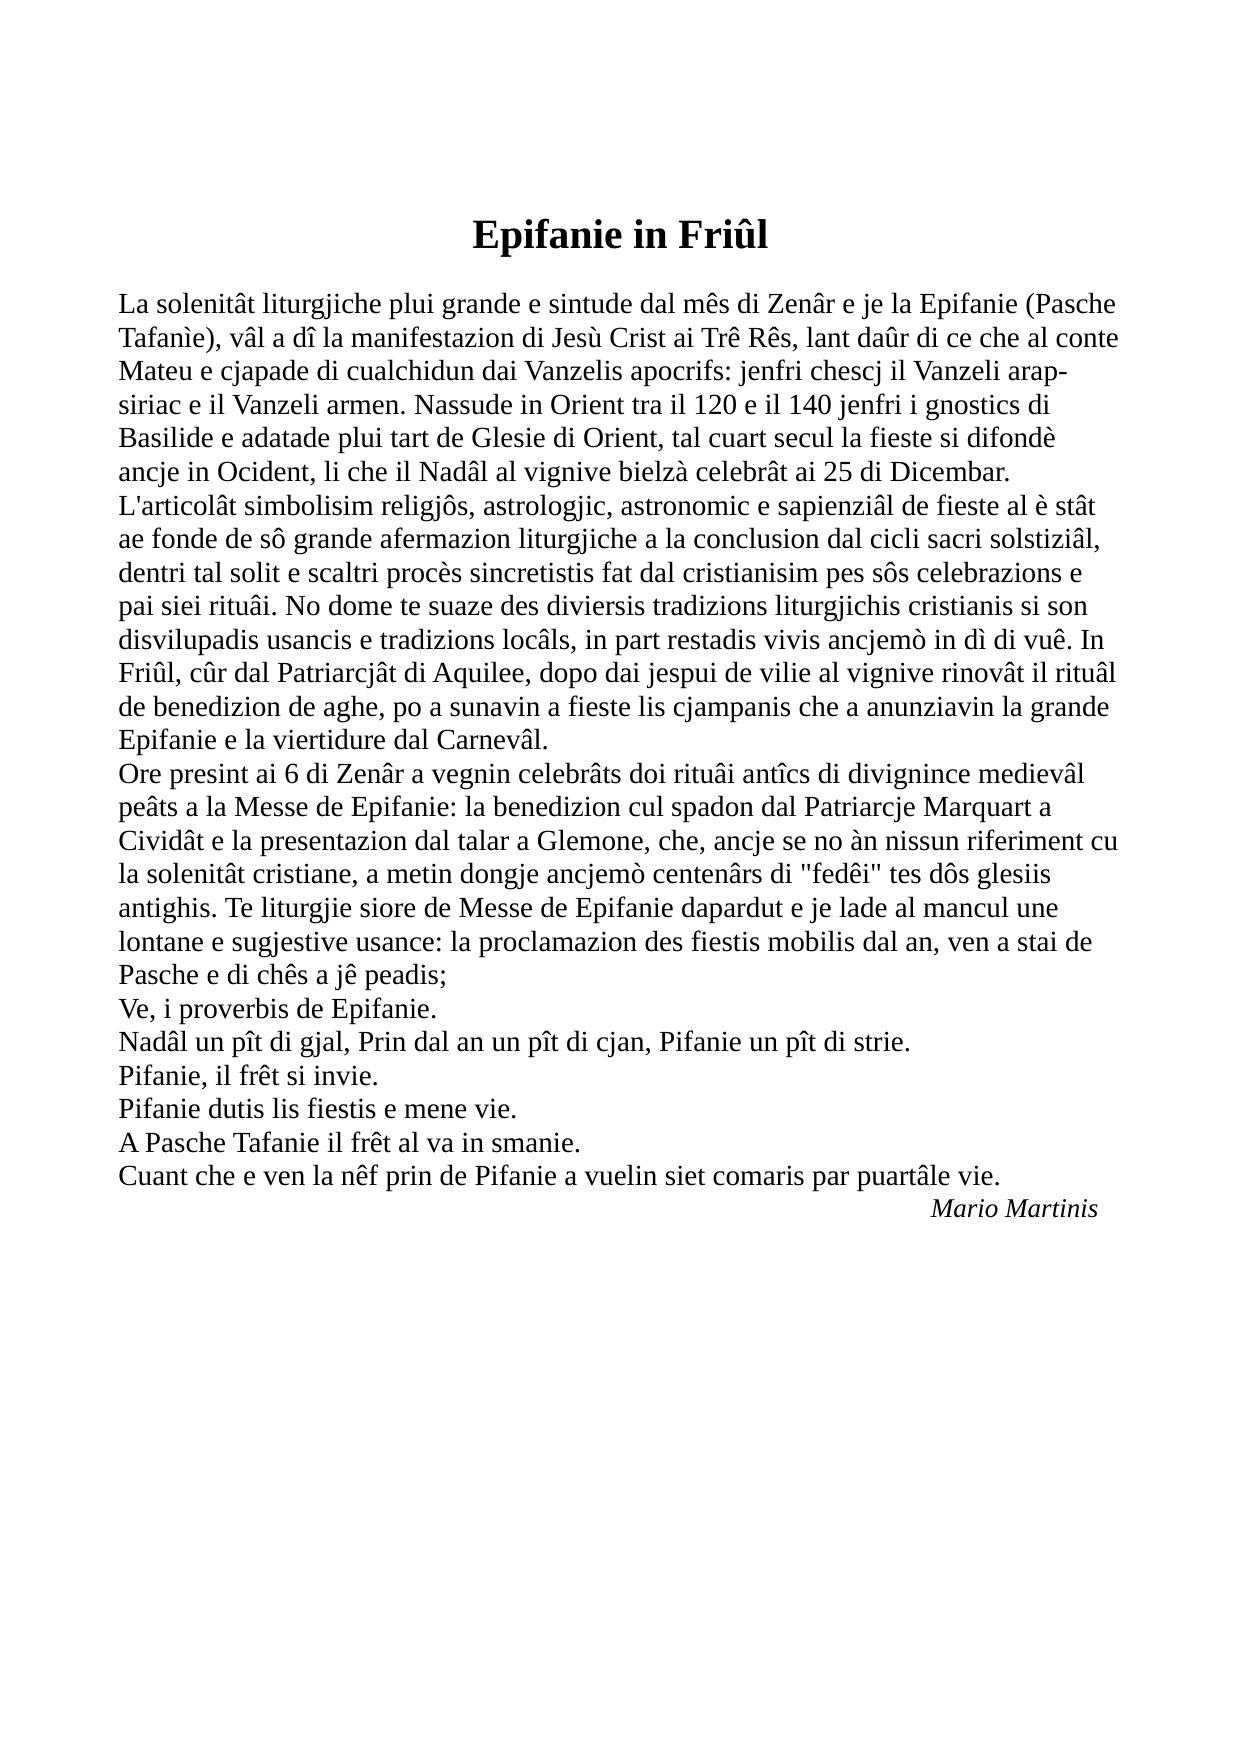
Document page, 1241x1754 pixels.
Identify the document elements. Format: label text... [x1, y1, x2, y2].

text A Pasche Tafanie il frêt al va in smanie. [118, 1125, 1122, 1158]
text Nadâl un pît di gjal, Prin dal an un pît di cjan, Pifanie un pît di strie. [118, 1024, 1122, 1058]
text Ore presint ai 6 di Zenâr a vegnin celebrâts doi rituâi antîcs di divignince medievâl peâts a la Messe de Epifanie: la benedizion cul spadon dal Patriarcje Marquart a Cividât e la presentazion dal talar a Glemone, che, ancje se no àn nissun riferiment cu la solenitât cristiane, a metin dongje ancjemò centenârs di "fedêi" tes dôs glesiis antighis. Te liturgjie siore de Messe de Epifanie dapardut e je lade al mancul une lontane e sugjestive usance: la proclamazion des fiestis mobilis dal an, ven a stai de Pasche e di chês a jê peadis; [118, 756, 1122, 991]
text La solenitât liturgjiche plui grande e sintude dal mês di Zenâr e je la Epifanie (Pasche Tafanìe), vâl a dî la manifestazion di Jesù Crist ai Trê Rês, lant daûr di ce che al conte Mateu e cjapade di cualchidun dai Vanzelis apocrifs: jenfri chescj il Vanzeli arap-siriac e il Vanzeli armen. Nassude in Orient tra il 120 e il 140 jenfri i gnostics di Basilide e adatade plui tart de Glesie di Orient, tal cuart secul la fieste si difondè ancje in Ocident, li che il Nadâl al vignive bielzà celebrât ai 25 di Dicembar. L'articolât simbolisim religjôs, astrologjic, astronomic e sapienziâl de fieste al è stât ae fonde de sô grande afermazion liturgjiche a la conclusion dal cicli sacri solstiziâl, dentri tal solit e scaltri procès sincretistis fat dal cristianisim pes sôs celebrazions e pai siei rituâi. No dome te suaze des diviersis tradizions liturgjichis cristianis si son disvilupadis usancis e tradizions locâls, in part restadis vivis ancjemò in dì di vuê. In Friûl, cûr dal Patriarcjât di Aquilee, dopo dai jespui de vilie al vignive rinovât il rituâl de benedizion de aghe, po a sunavin a fieste lis cjampanis che a anunziavin la grande Epifanie e la viertidure dal Carnevâl. [118, 286, 1122, 756]
text Pifanie, il frêt si invie. [118, 1058, 1122, 1091]
text Pifanie dutis lis fiestis e mene vie. [118, 1091, 1122, 1125]
text Epifanie in Friûl [118, 210, 1122, 258]
text Ve, i proverbis de Epifanie. [118, 991, 1122, 1024]
text Mario Martinis [118, 1192, 1122, 1223]
text Cuant che e ven la nêf prin de Pifanie a vuelin siet comaris par puartâle vie. [118, 1158, 1122, 1192]
